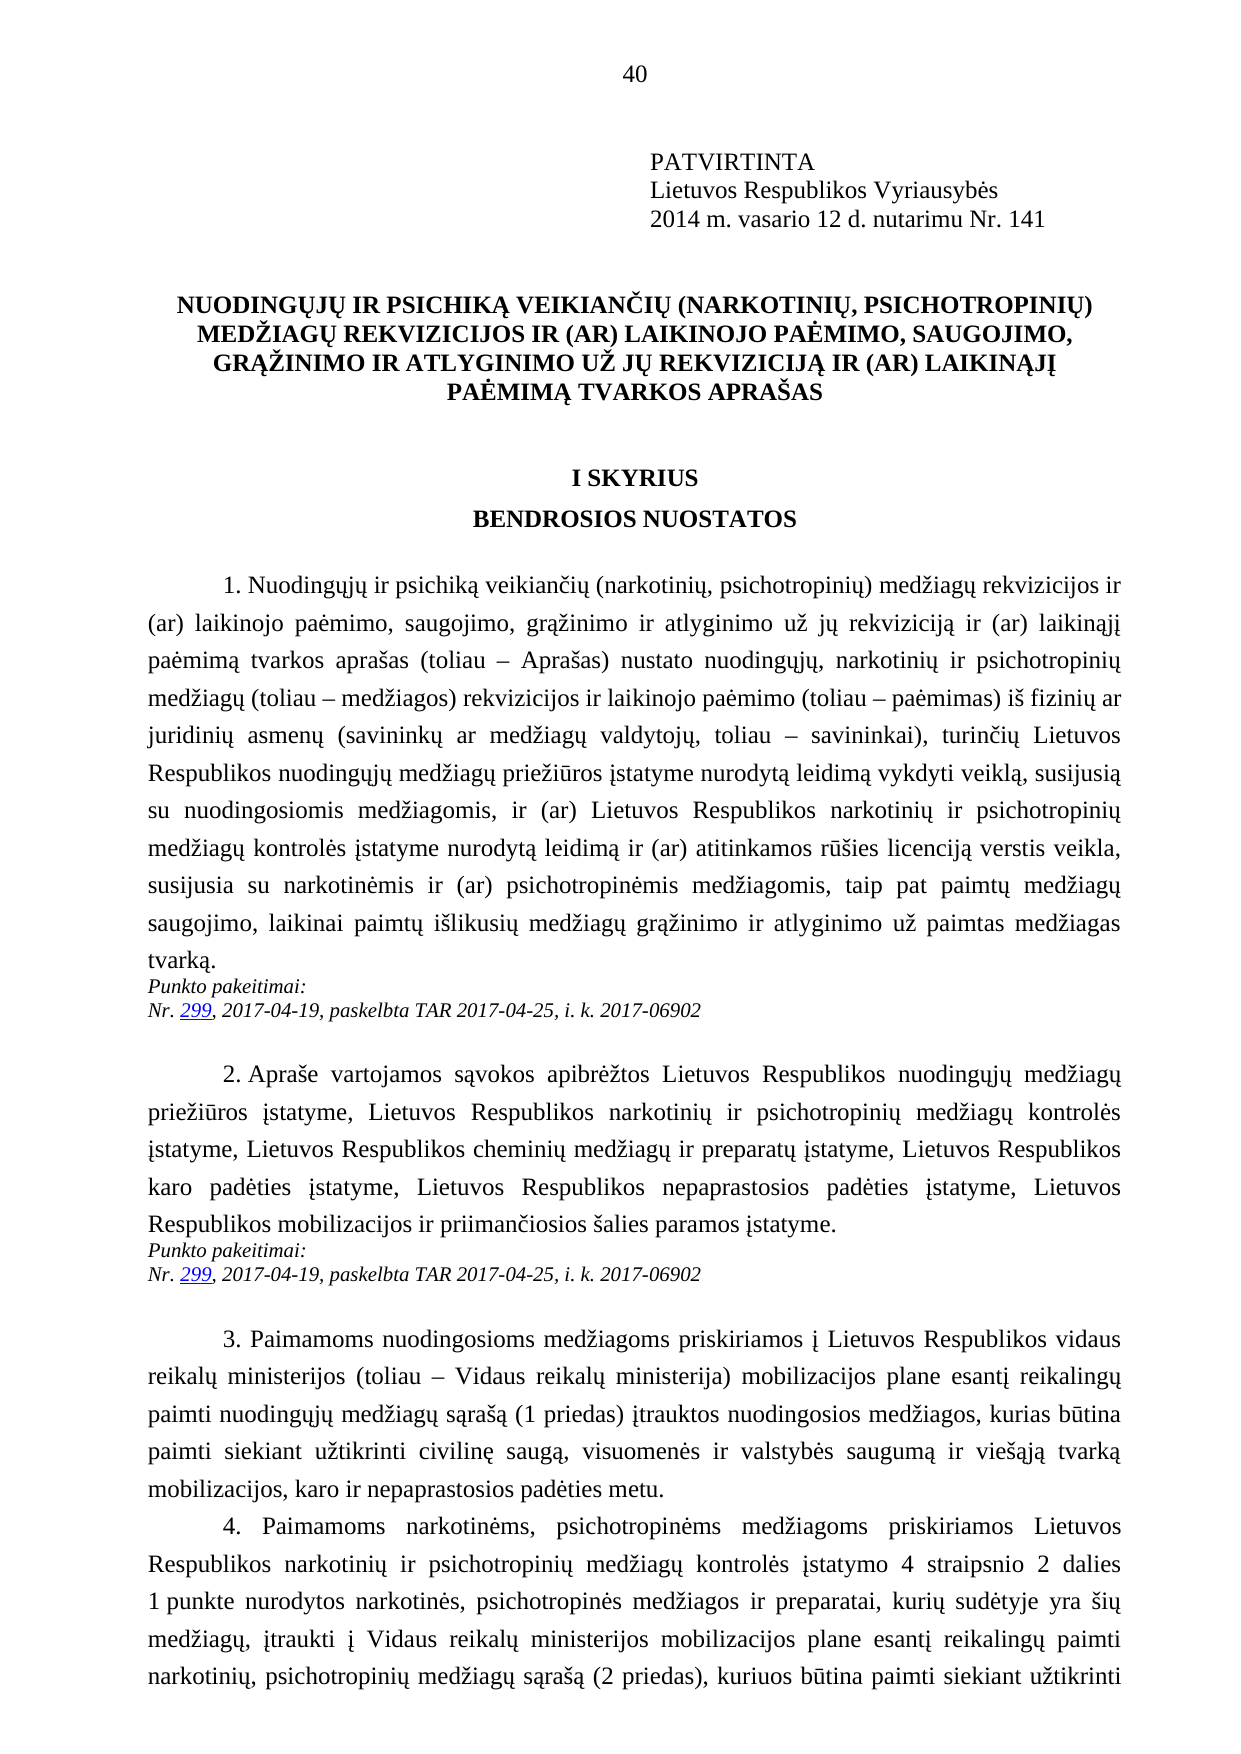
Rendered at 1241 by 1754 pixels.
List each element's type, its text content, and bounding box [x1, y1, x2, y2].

text NUODINGŲJŲ IR PSICHIKĄ VEIKIANČIŲ (NARKOTINIŲ, PSICHOTROPINIŲ) MEDŽIAGŲ REKVIZICIJOS IR (AR) LAIKINOJO PAĖMIMO, SAUGOJIMO, GRĄŽINIMO IR ATLYGINIMO UŽ jų REKVIZICIJĄ IR (AR) LAIKINĄJĮ PAĖMIMĄ TVARKOS APRAŠas [148, 291, 1122, 406]
text Punkto pakeitimai: [148, 974, 1122, 998]
text PATVIRTINTA Lietuvos Respublikos Vyriausybės 2014 m. vasario 12 d. nutarimu Nr. 141 [650, 147, 1122, 233]
text 2. Apraše vartojamos sąvokos apibrėžtos Lietuvos Respublikos nuodingųjų medžiagų priežiūros įstatyme, Lietuvos Respublikos narkotinių ir psichotropinių medžiagų kontrolės įstatyme, Lietuvos Respublikos cheminių medžiagų ir preparatų įstatyme, Lietuvos Respublikos karo padėties įstatyme, Lietuvos Respublikos nepaprastosios padėties įstatyme, Lietuvos Respublikos mobilizacijos ir priimančiosios šalies paramos įstatyme. [148, 1051, 1122, 1238]
text Punkto pakeitimai: [148, 1238, 1122, 1262]
text BENDROSIOS NUOSTATOS [148, 504, 1122, 533]
text 4. Paimamoms narkotinėms, psichotropinėms medžiagoms priskiriamos Lietuvos Respublikos narkotinių ir psichotropinių medžiagų kontrolės įstatymo 4 straipsnio 2 dalies 1 punkte nurodytos narkotinės, psichotropinės medžiagos ir preparatai, kurių sudėtyje yra šių medžiagų, įtraukti į Vidaus reikalų ministerijos mobilizacijos plane esantį reikalingų paimti narkotinių, psichotropinių medžiagų sąrašą (2 priedas), kuriuos būtina paimti siekiant užtikrinti [148, 1503, 1122, 1690]
text Nr. 299, 2017-04-19, paskelbta TAR 2017-04-25, i. k. 2017-06902 [148, 998, 1122, 1022]
text 1. Nuodingųjų ir psichiką veikiančių (narkotinių, psichotropinių) medžiagų rekvizicijos ir (ar) laikinojo paėmimo, saugojimo, grąžinimo ir atlyginimo už jų rekviziciją ir (ar) laikinąjį paėmimą tvarkos aprašas (toliau – Aprašas) nustato nuodingųjų, narkotinių ir psichotropinių medžiagų (toliau – medžiagos) rekvizicijos ir laikinojo paėmimo (toliau – paėmimas) iš fizinių ar juridinių asmenų (savininkų ar medžiagų valdytojų, toliau – savininkai), turinčių Lietuvos Respublikos nuodingųjų medžiagų priežiūros įstatyme nurodytą leidimą vykdyti veiklą, susijusią su nuodingosiomis medžiagomis, ir (ar) Lietuvos Respublikos narkotinių ir psichotropinių medžiagų kontrolės įstatyme nurodytą leidimą ir (ar) atitinkamos rūšies licenciją verstis veikla, susijusia su narkotinėmis ir (ar) psichotropinėmis medžiagomis, taip pat paimtų medžiagų saugojimo, laikinai paimtų išlikusių medžiagų grąžinimo ir atlyginimo už paimtas medžiagas tvarką. [148, 561, 1122, 974]
text Nr. 299, 2017-04-19, paskelbta TAR 2017-04-25, i. k. 2017-06902 [148, 1262, 1122, 1286]
text 3. Paimamoms nuodingosioms medžiagoms priskiriamos į Lietuvos Respublikos vidaus reikalų ministerijos (toliau – Vidaus reikalų ministerija) mobilizacijos plane esantį reikalingų paimti nuodingųjų medžiagų sąrašą (1 priedas) įtrauktos nuodingosios medžiagos, kurias būtina paimti siekiant užtikrinti civilinę saugą, visuomenės ir valstybės saugumą ir viešąją tvarką mobilizacijos, karo ir nepaprastosios padėties metu. [148, 1315, 1122, 1503]
text I SKYRIUS [148, 463, 1122, 492]
